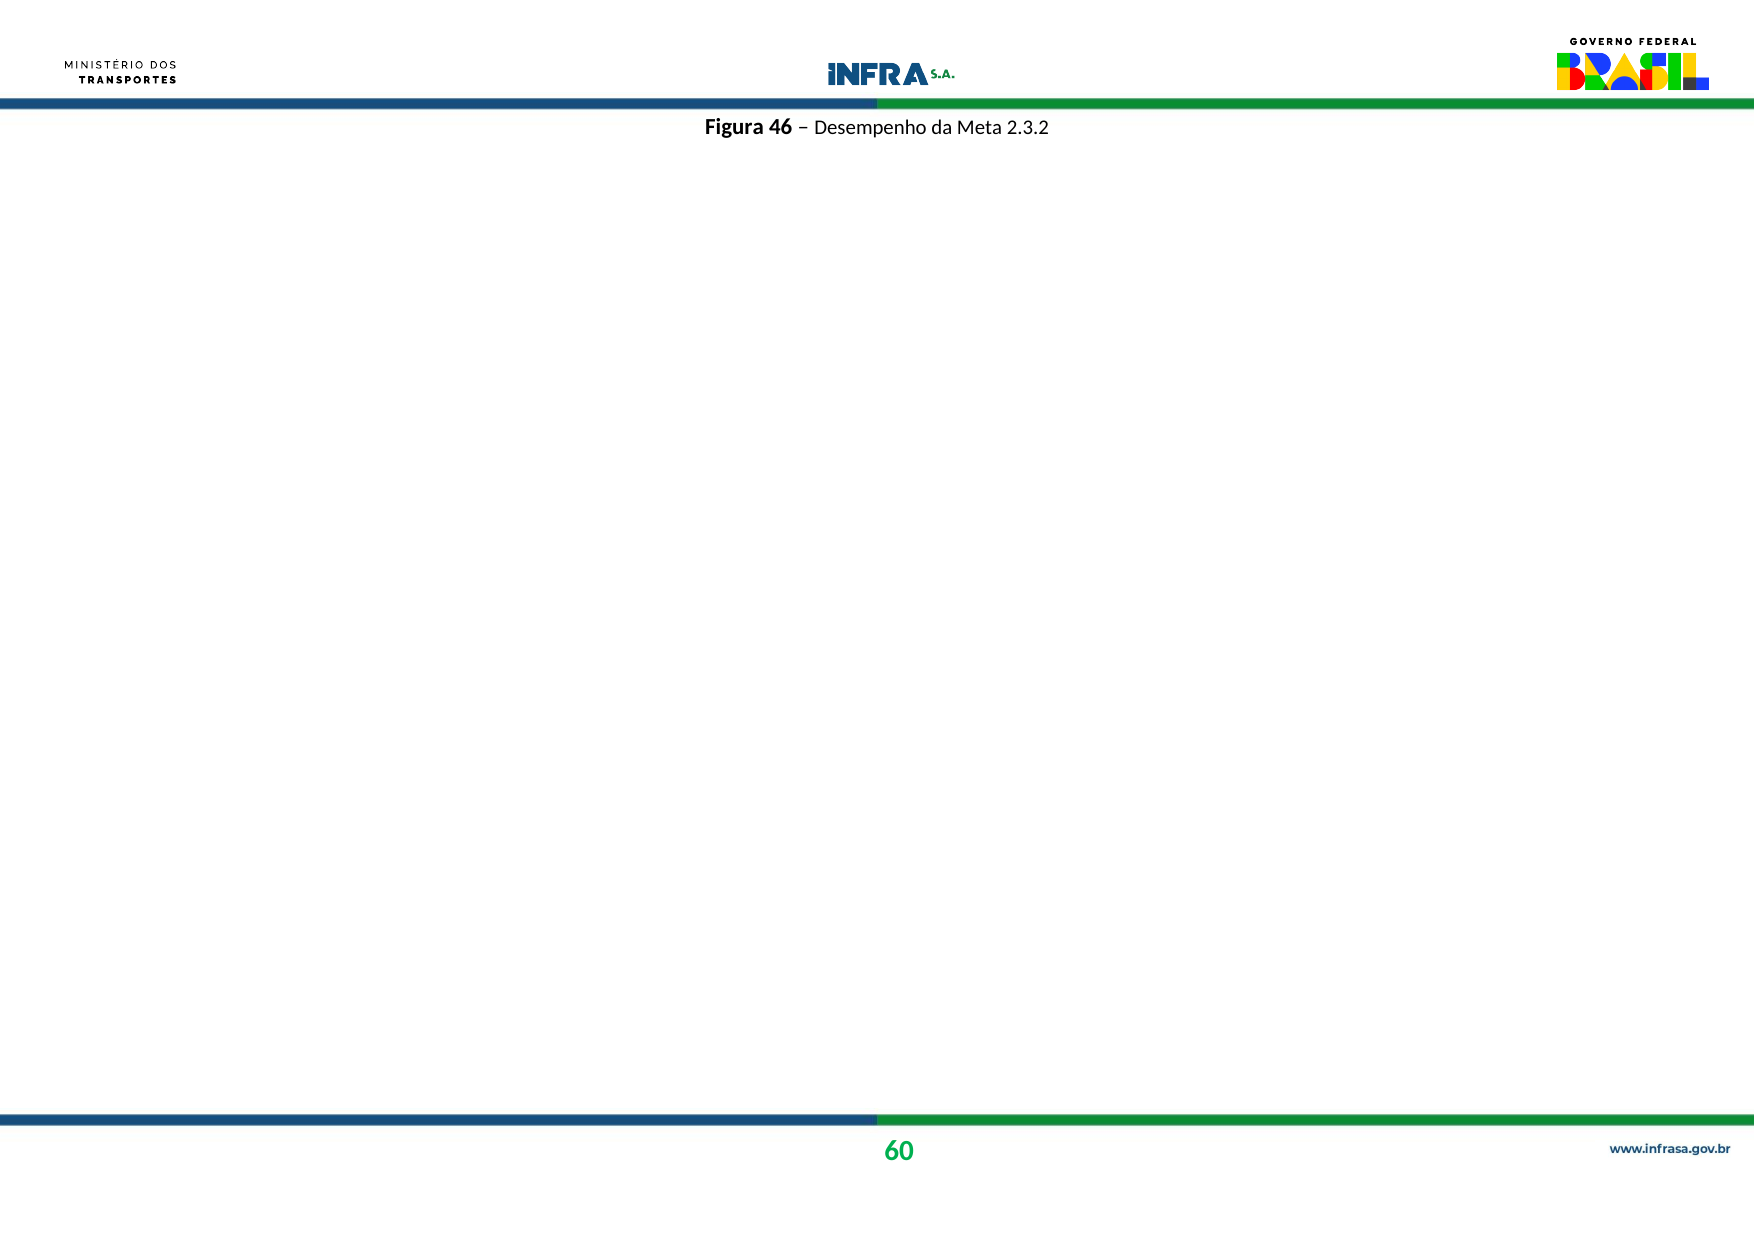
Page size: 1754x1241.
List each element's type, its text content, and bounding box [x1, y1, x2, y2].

text Figura 46 – Desempenho da Meta 2.3.2 [150, 126, 1604, 140]
